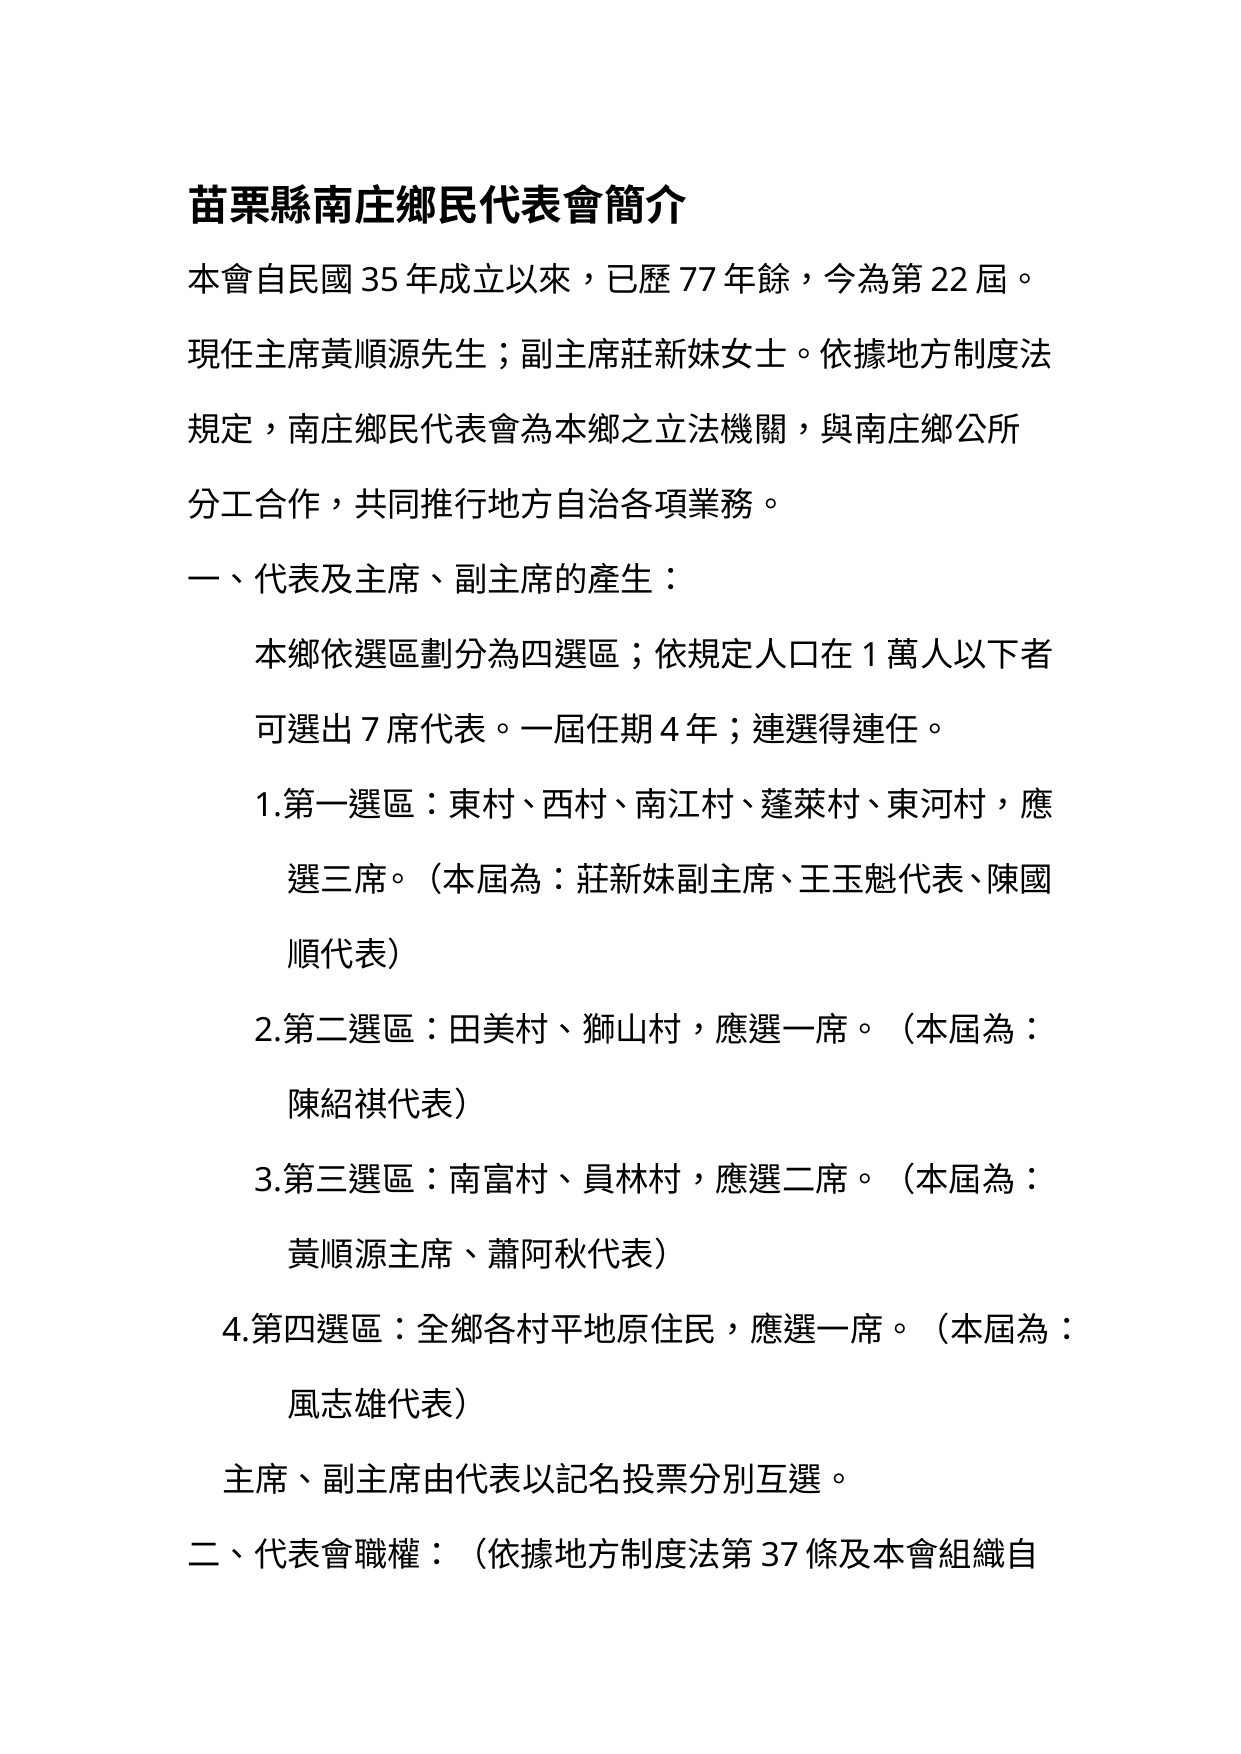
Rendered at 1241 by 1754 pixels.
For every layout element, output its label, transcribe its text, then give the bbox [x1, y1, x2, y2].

text 本鄉依選區劃分為四選區；依規定人口在1萬人以下者可選出7席代表。一屆任期4年；連選得連任。 [254, 614, 1053, 764]
text 4.第四選區：全鄉各村平地原住民，應選一席。（本屆為：風志雄代表） [187, 1289, 1053, 1439]
text 主席、副主席由代表以記名投票分別互選。 [187, 1439, 1053, 1514]
text 3.第三選區：南富村、員林村，應選二席。（本屆為：黃順源主席、蕭阿秋代表） [254, 1139, 1053, 1289]
text 二、代表會職權：（依據地方制度法第37條及本會組織自 [187, 1514, 1053, 1589]
text 1.第一選區：東村、西村、南江村、蓬萊村、東河村，應選三席。（本屆為：莊新妹副主席、王玉魁代表、陳國順代表） [254, 764, 1053, 989]
text 苗栗縣南庄鄉民代表會簡介 [187, 164, 1053, 239]
text 本會自民國35年成立以來，已歷77年餘，今為第22屆。現任主席黃順源先生；副主席莊新妹女士。依據地方制度法規定，南庄鄉民代表會為本鄉之立法機關，與南庄鄉公所分工合作，共同推行地方自治各項業務。 [187, 239, 1053, 539]
text 一、代表及主席、副主席的產生： [187, 539, 1053, 614]
text 2.第二選區：田美村、獅山村，應選一席。（本屆為：陳紹祺代表） [254, 989, 1053, 1139]
